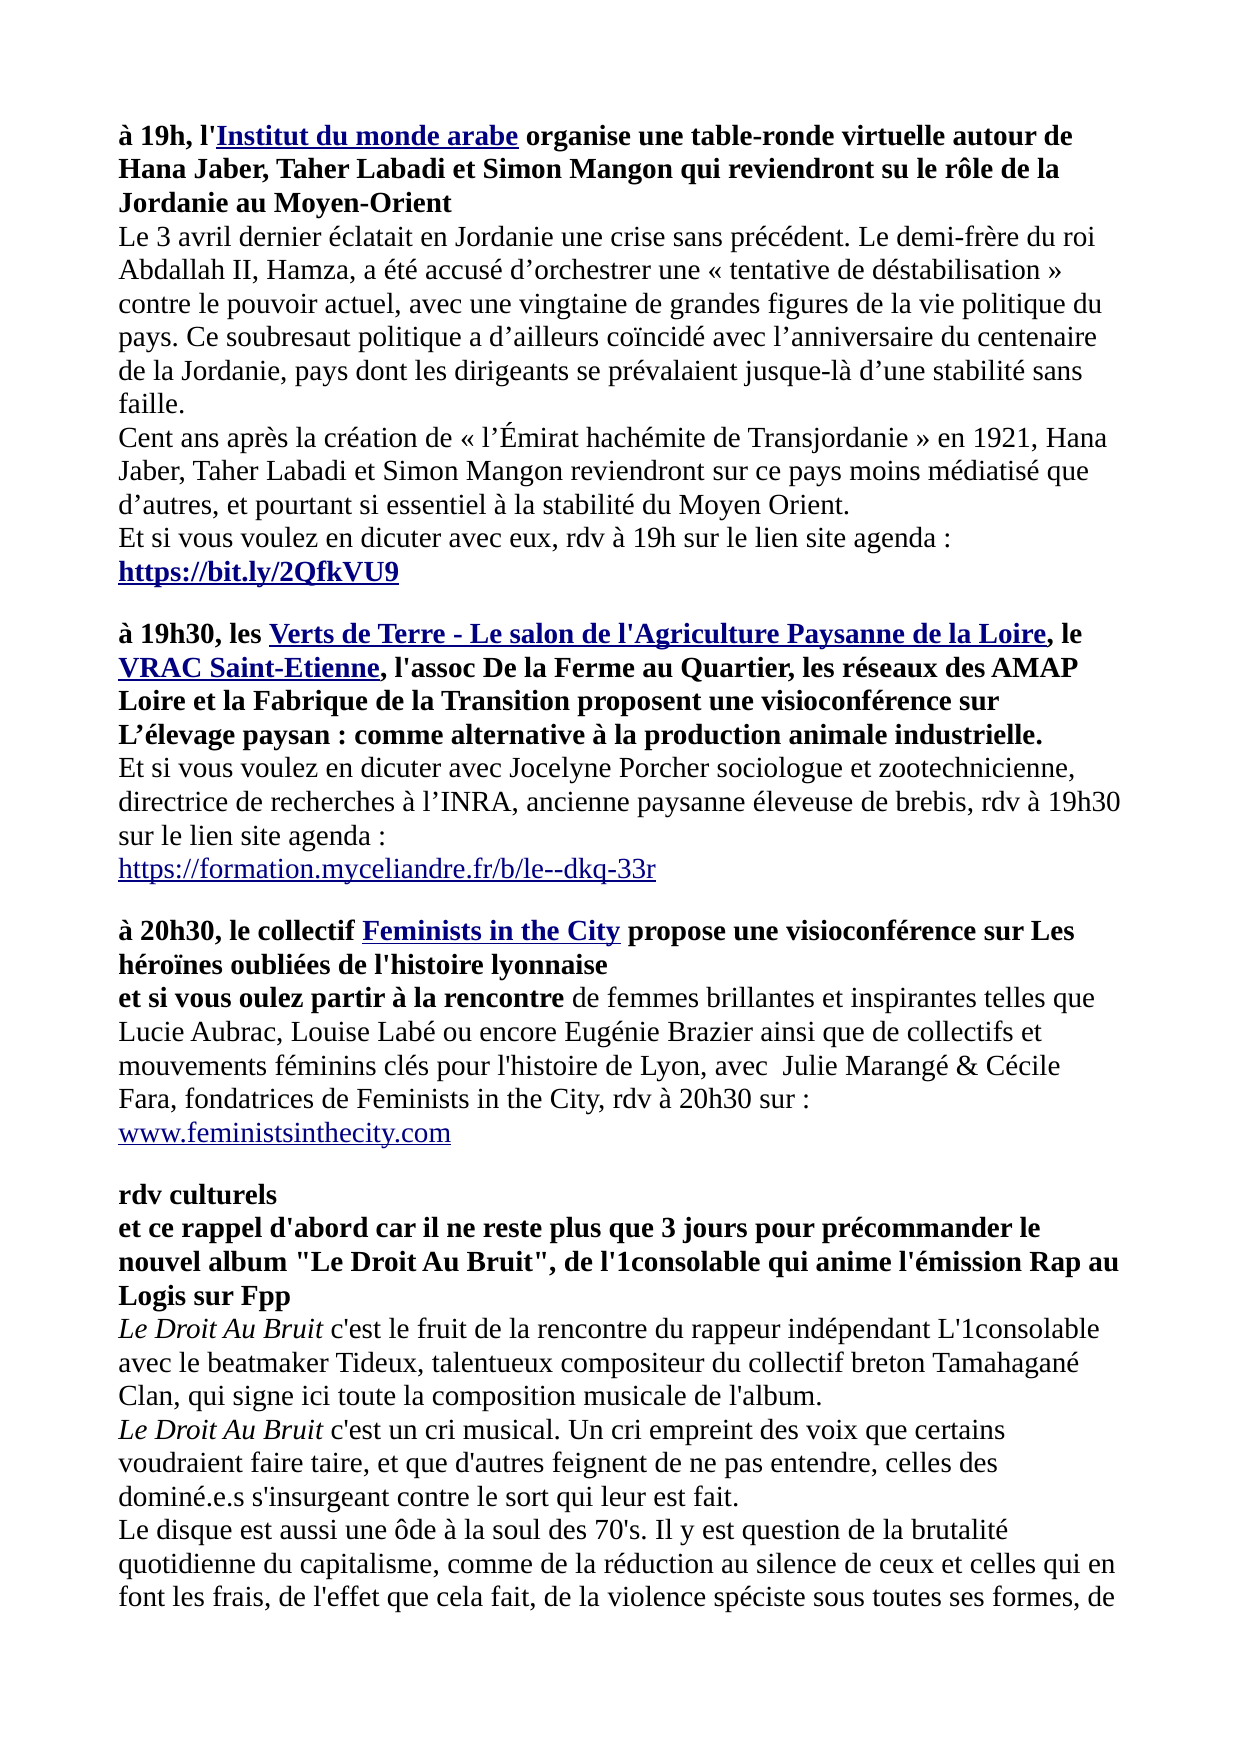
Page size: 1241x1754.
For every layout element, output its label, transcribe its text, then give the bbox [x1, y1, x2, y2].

text à 19h30, les Verts de Terre - Le salon de l'Agriculture Paysanne de la Loire, le VRAC Saint-Etienne, l'assoc De la Ferme au Quartier, les réseaux des AMAP Loire et la Fabrique de la Transition proposent une visioconférence sur L’élevage paysan : comme alternative à la production animale industrielle. [118, 616, 1122, 751]
text Et si vous voulez en dicuter avec eux, rdv à 19h sur le lien site agenda : https://bit.ly/2QfkVU9 [118, 521, 1122, 588]
text rdv culturels [118, 1177, 1122, 1211]
text Le 3 avril dernier éclatait en Jordanie une crise sans précédent. Le demi-frère du roi Abdallah II, Hamza, a été accusé d’orchestrer une « tentative de déstabilisation » contre le pouvoir actuel, avec une vingtaine de grandes figures de la vie politique du pays. Ce soubresaut politique a d’ailleurs coïncidé avec l’anniversaire du centenaire de la Jordanie, pays dont les dirigeants se prévalaient jusque-là d’une stabilité sans faille. [118, 219, 1122, 420]
text Le Droit Au Bruit c'est le fruit de la rencontre du rappeur indépendant L'1consolable avec le beatmaker Tideux, talentueux compositeur du collectif breton Tamahagané Clan, qui signe ici toute la composition musicale de l'album. Le Droit Au Bruit c'est un cri musical. Un cri empreint des voix que certains voudraient faire taire, et que d'autres feignent de ne pas entendre, celles des dominé.e.s s'insurgeant contre le sort qui leur est fait. Le disque est aussi une ôde à la soul des 70's. Il y est question de la brutalité quotidienne du capitalisme, comme de la réduction au silence de ceux et celles qui en font les frais, de l'effet que cela fait, de la violence spéciste sous toutes ses formes, de [118, 1311, 1122, 1613]
text à 19h, l'Institut du monde arabe organise une table-ronde virtuelle autour de Hana Jaber, Taher Labadi et Simon Mangon qui reviendront su le rôle de la Jordanie au Moyen-Orient [118, 118, 1122, 219]
text et ce rappel d'abord car il ne reste plus que 3 jours pour précommander le nouvel album "Le Droit Au Bruit", de l'1consolable qui anime l'émission Rap au Logis sur Fpp [118, 1211, 1122, 1311]
text à 20h30, le collectif Feminists in the City propose une visioconférence sur Les héroïnes oubliées de l'histoire lyonnaise [118, 913, 1122, 981]
text et si vous oulez partir à la rencontre de femmes brillantes et inspirantes telles que Lucie Aubrac, Louise Labé ou encore Eugénie Brazier ainsi que de collectifs et mouvements féminins clés pour l'histoire de Lyon, avec Julie Marangé & Cécile Fara, fondatrices de Feminists in the City, rdv à 20h30 sur : www.feministsinthecity.com [118, 981, 1122, 1148]
text Et si vous voulez en dicuter avec Jocelyne Porcher sociologue et zootechnicienne, directrice de recherches à l’INRA, ancienne paysanne éleveuse de brebis, rdv à 19h30 sur le lien site agenda : https://formation.myceliandre.fr/b/le--dkq-33r [118, 751, 1122, 885]
text Cent ans après la création de « l’Émirat hachémite de Transjordanie » en 1921, Hana Jaber, Taher Labadi et Simon Mangon reviendront sur ce pays moins médiatisé que d’autres, et pourtant si essentiel à la stabilité du Moyen Orient. [118, 420, 1122, 521]
